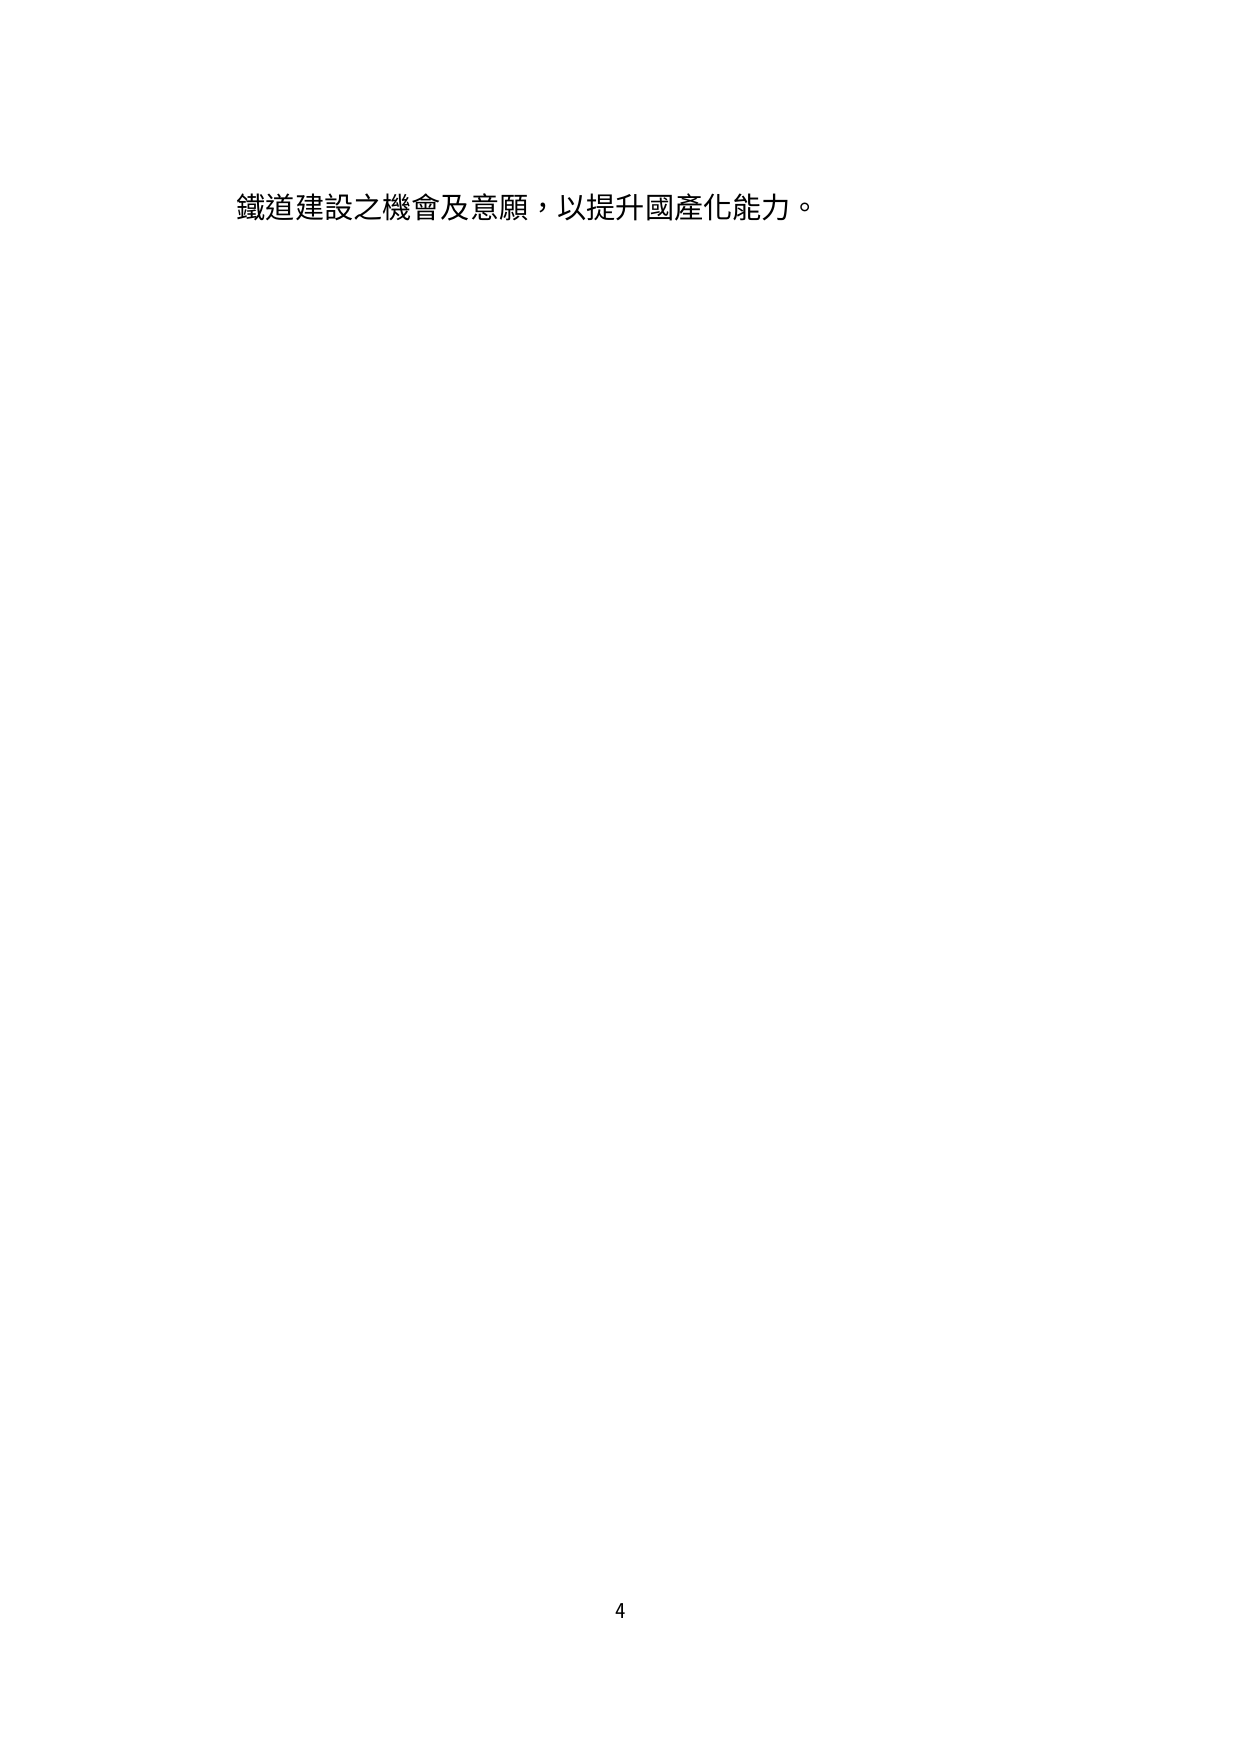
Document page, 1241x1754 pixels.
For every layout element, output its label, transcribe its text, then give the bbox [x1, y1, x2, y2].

text 鐵道建設之機會及意願，以提升國產化能力。 [236, 177, 1063, 229]
